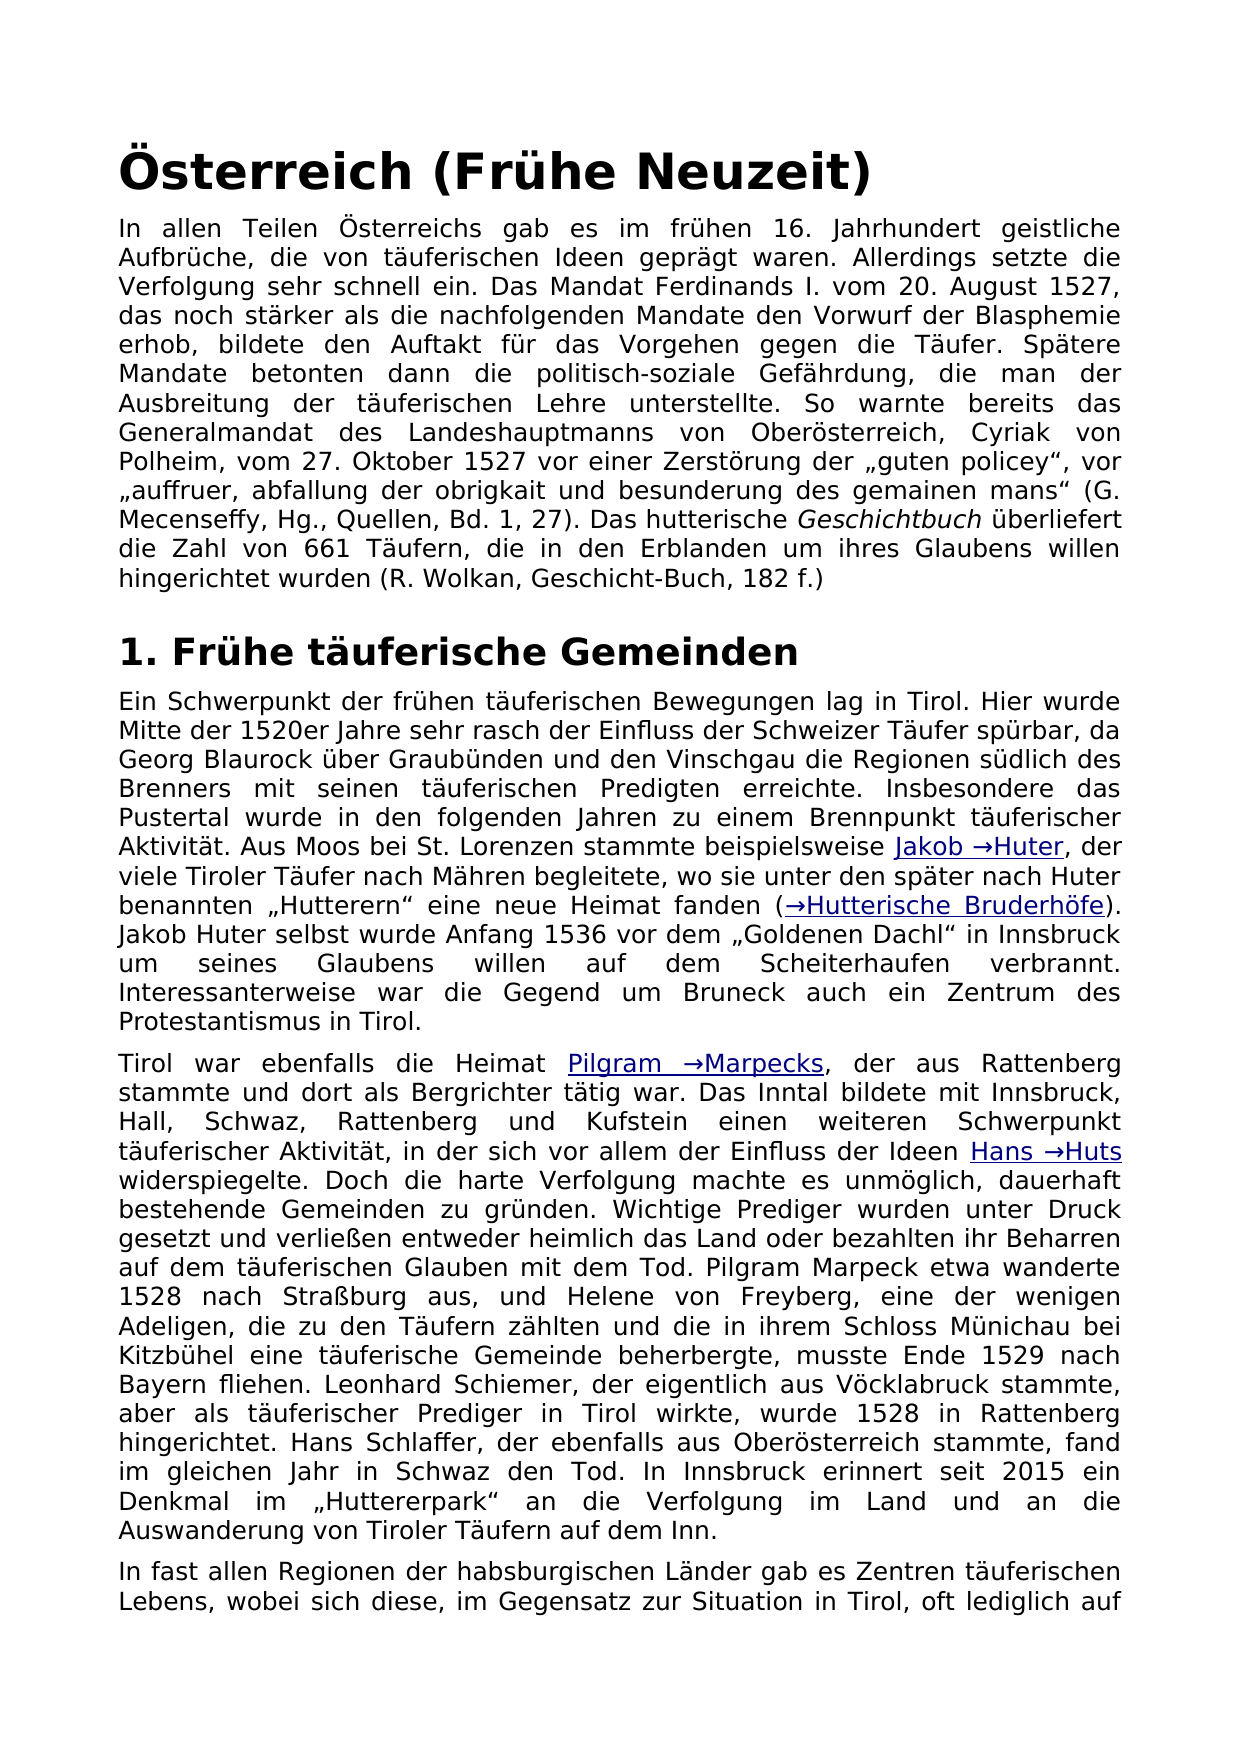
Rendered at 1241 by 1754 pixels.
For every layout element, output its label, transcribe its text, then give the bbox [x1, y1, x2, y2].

text In fast allen Regionen der habsburgischen Länder gab es Zentren täuferischen Lebens, wobei sich diese, im Gegensatz zur Situation in Tirol, oft lediglich auf [118, 1557, 1122, 1616]
subtitle 1. Frühe täuferische Gemeinden [118, 631, 1122, 674]
subtitle Österreich (Frühe Neuzeit) [118, 143, 1122, 201]
text Ein Schwerpunkt der frühen täuferischen Bewegungen lag in Tirol. Hier wurde Mitte der 1520er Jahre sehr rasch der Einfluss der Schweizer Täufer spürbar, da Georg Blaurock über Graubünden und den Vinschgau die Regionen südlich des Brenners mit seinen täuferischen Predigten erreichte. Insbesondere das Pustertal wurde in den folgenden Jahren zu einem Brennpunkt täuferischer Aktivität. Aus Moos bei St. Lorenzen stammte beispielsweise Jakob →Huter, der viele Tiroler Täufer nach Mähren begleitete, wo sie unter den später nach Huter benannten „Hutterern“ eine neue Heimat fanden (→Hutterische Bruderhöfe). Jakob Huter selbst wurde Anfang 1536 vor dem „Goldenen Dachl“ in Innsbruck um seines Glaubens willen auf dem Scheiterhaufen verbrannt. Interessanterweise war die Gegend um Bruneck auch ein Zentrum des Protestantismus in Tirol. [118, 687, 1122, 1037]
text In allen Teilen Österreichs gab es im frühen 16. Jahrhundert geistliche Aufbrüche, die von täuferischen Ideen geprägt waren. Allerdings setzte die Verfolgung sehr schnell ein. Das Mandat Ferdinands I. vom 20. August 1527, das noch stärker als die nachfolgenden Mandate den Vorwurf der Blasphemie erhob, bildete den Auftakt für das Vorgehen gegen die Täufer. Spätere Mandate betonten dann die politisch-soziale Gefährdung, die man der Ausbreitung der täuferischen Lehre unterstellte. So warnte bereits das Generalmandat des Landeshauptmanns von Oberösterreich, Cyriak von Polheim, vom 27. Oktober 1527 vor einer Zerstörung der „guten policey“, vor „auffruer, abfallung der obrigkait und besunderung des gemainen mans“ (G. Mecenseffy, Hg., Quellen, Bd. 1, 27). Das hutterische Geschichtbuch überliefert die Zahl von 661 Täufern, die in den Erblanden um ihres Glaubens willen hingerichtet wurden (R. Wolkan, Geschicht-Buch, 182 f.) [118, 214, 1122, 593]
text Tirol war ebenfalls die Heimat Pilgram →Marpecks, der aus Rattenberg stammte und dort als Bergrichter tätig war. Das Inntal bildete mit Innsbruck, Hall, Schwaz, Rattenberg und Kufstein einen weiteren Schwerpunkt täuferischer Aktivität, in der sich vor allem der Einfluss der Ideen Hans →Huts widerspiegelte. Doch die harte Verfolgung machte es unmöglich, dauerhaft bestehende Gemeinden zu gründen. Wichtige Prediger wurden unter Druck gesetzt und verließen entweder heimlich das Land oder bezahlten ihr Beharren auf dem täuferischen Glauben mit dem Tod. Pilgram Marpeck etwa wanderte 1528 nach Straßburg aus, und Helene von Freyberg, eine der wenigen Adeligen, die zu den Täufern zählten und die in ihrem Schloss Münichau bei Kitzbühel eine täuferische Gemeinde beherbergte, musste Ende 1529 nach Bayern fliehen. Leonhard Schiemer, der eigentlich aus Vöcklabruck stammte, aber als täuferischer Prediger in Tirol wirkte, wurde 1528 in Rattenberg hingerichtet. Hans Schlaffer, der ebenfalls aus Oberösterreich stammte, fand im gleichen Jahr in Schwaz den Tod. In Innsbruck erinnert seit 2015 ein Denkmal im „Huttererpark“ an die Verfolgung im Land und an die Auswanderung von Tiroler Täufern auf dem Inn. [118, 1049, 1122, 1545]
